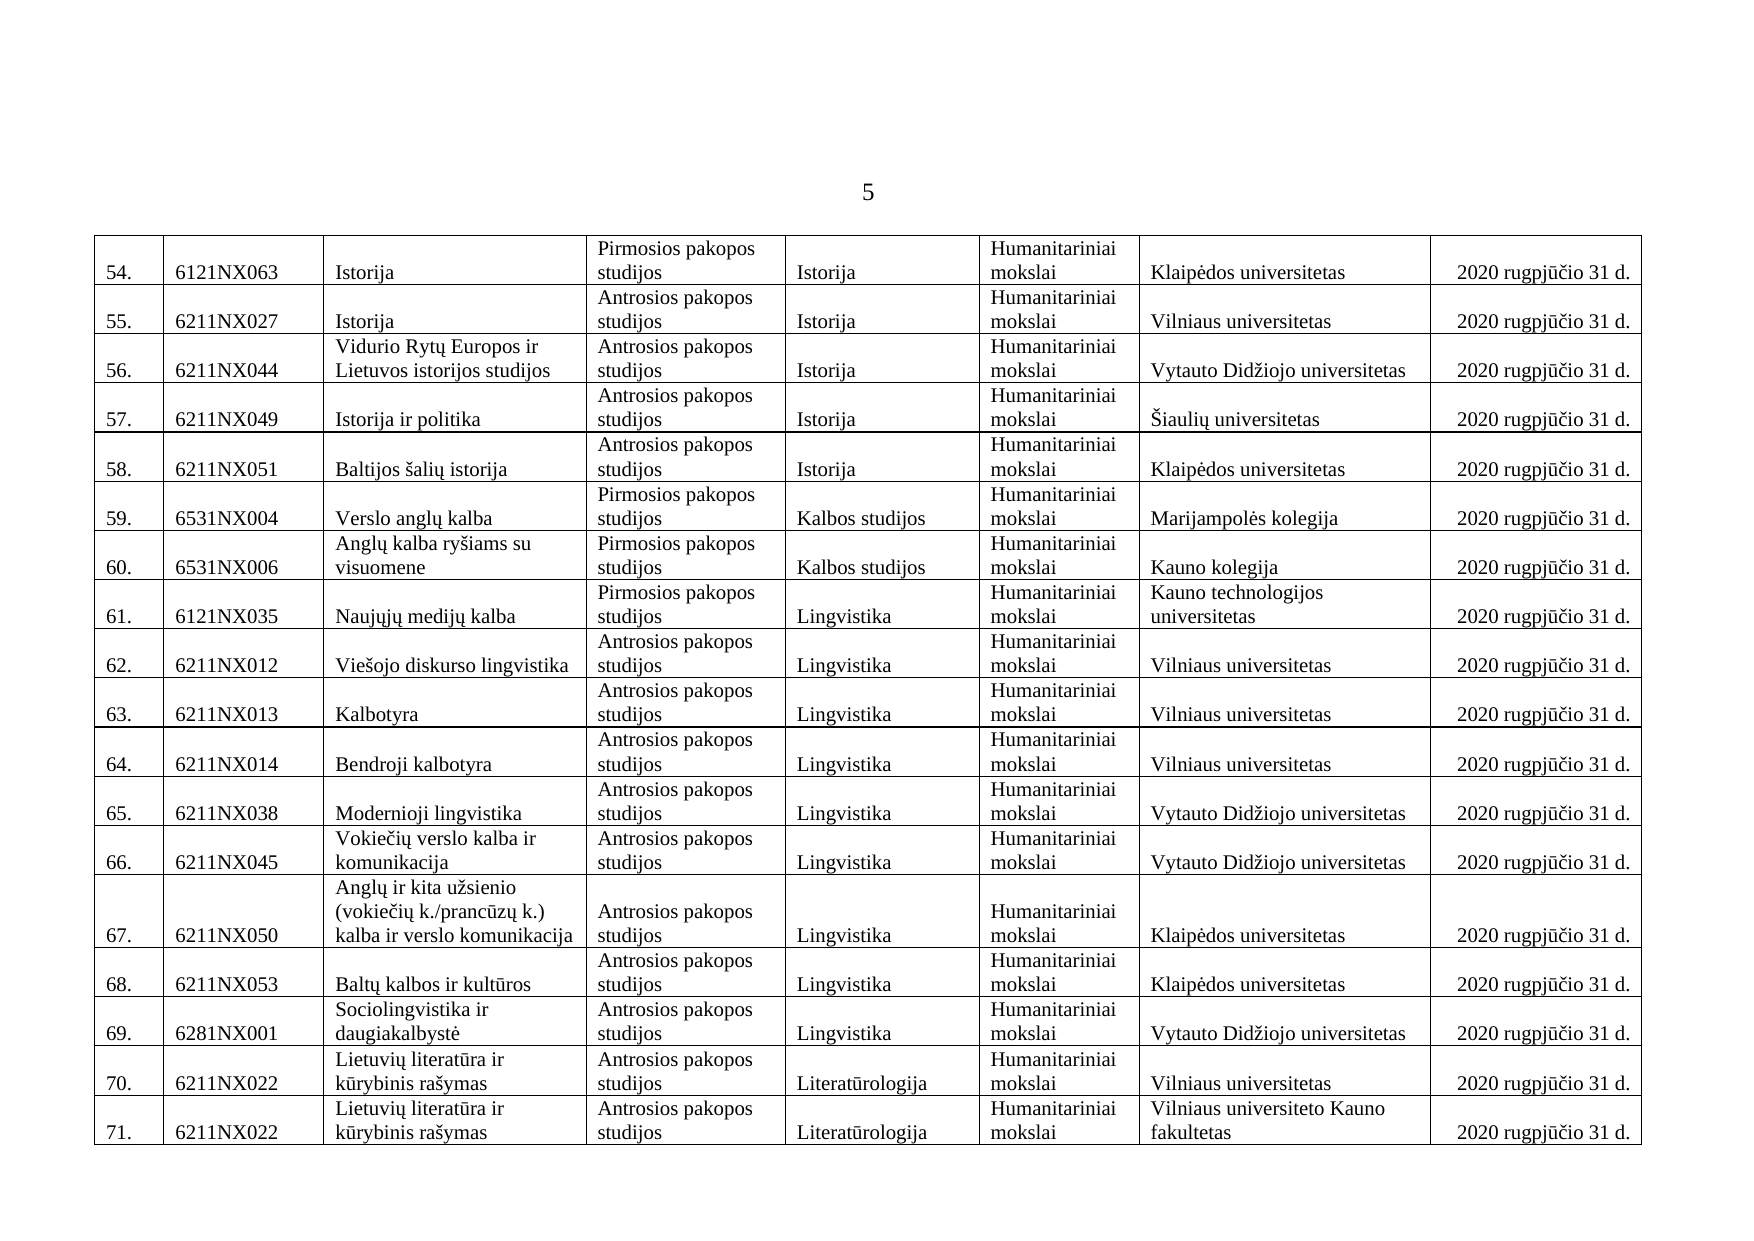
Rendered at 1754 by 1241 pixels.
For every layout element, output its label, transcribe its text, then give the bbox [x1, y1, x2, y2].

table_cell Lingvistika [786, 997, 979, 1045]
table_cell 70. [95, 1046, 163, 1094]
table_cell Lingvistika [786, 948, 979, 996]
table_cell Antrosios pakopos studijos [587, 1046, 785, 1094]
table_cell Humanitariniai mokslai [980, 531, 1139, 579]
table_cell 6211NX049 [164, 383, 323, 431]
table_cell Lietuvių literatūra ir kūrybinis rašymas [324, 1046, 586, 1094]
table_cell Istorija ir politika [324, 383, 586, 431]
table_cell 65. [95, 777, 163, 825]
table_cell Humanitariniai mokslai [980, 482, 1139, 530]
table_cell Modernioji lingvistika [324, 777, 586, 825]
table_cell Lingvistika [786, 777, 979, 825]
table_cell 63. [95, 678, 163, 726]
table_cell Anglų kalba ryšiams su visuomene [324, 531, 586, 579]
table_cell 2020 rugpjūčio 31 d. [1431, 826, 1641, 874]
table_cell 2020 rugpjūčio 31 d. [1431, 531, 1641, 579]
table_cell Pirmosios pakopos studijos [587, 482, 785, 530]
table_cell 2020 rugpjūčio 31 d. [1431, 433, 1641, 481]
table_cell Antrosios pakopos studijos [587, 1096, 785, 1144]
table_cell Vidurio Rytų Europos ir Lietuvos istorijos studijos [324, 334, 586, 382]
table_cell 2020 rugpjūčio 31 d. [1431, 383, 1641, 431]
table_cell Humanitariniai mokslai [980, 1096, 1139, 1144]
table_cell Antrosios pakopos studijos [587, 875, 785, 947]
table_cell Lingvistika [786, 875, 979, 947]
table_cell 6211NX022 [164, 1096, 323, 1144]
table_cell 2020 rugpjūčio 31 d. [1431, 236, 1641, 284]
table_cell 6211NX044 [164, 334, 323, 382]
table_cell Klaipėdos universitetas [1140, 875, 1430, 947]
table_cell Šiaulių universitetas [1140, 383, 1430, 431]
table_cell Viešojo diskurso lingvistika [324, 629, 586, 677]
table_cell 69. [95, 997, 163, 1045]
table_cell 2020 rugpjūčio 31 d. [1431, 629, 1641, 677]
table_cell Pirmosios pakopos studijos [587, 236, 785, 284]
table_cell Humanitariniai mokslai [980, 236, 1139, 284]
table_cell 6211NX027 [164, 285, 323, 333]
table_cell Antrosios pakopos studijos [587, 285, 785, 333]
table_cell 2020 rugpjūčio 31 d. [1431, 1046, 1641, 1094]
table_cell Humanitariniai mokslai [980, 1046, 1139, 1094]
table_cell 2020 rugpjūčio 31 d. [1431, 728, 1641, 776]
table_cell 6531NX004 [164, 482, 323, 530]
table_cell 6211NX014 [164, 728, 323, 776]
table_cell Humanitariniai mokslai [980, 433, 1139, 481]
table_cell Istorija [786, 236, 979, 284]
table_cell 6211NX022 [164, 1046, 323, 1094]
table_cell Humanitariniai mokslai [980, 948, 1139, 996]
table_cell Humanitariniai mokslai [980, 997, 1139, 1045]
table_cell 2020 rugpjūčio 31 d. [1431, 948, 1641, 996]
table_cell Literatūrologija [786, 1096, 979, 1144]
table_cell 66. [95, 826, 163, 874]
table_cell Klaipėdos universitetas [1140, 948, 1430, 996]
table_cell Istorija [786, 285, 979, 333]
table_cell 6211NX050 [164, 875, 323, 947]
table_cell Lingvistika [786, 678, 979, 726]
table_cell Klaipėdos universitetas [1140, 236, 1430, 284]
table_cell Istorija [324, 285, 586, 333]
table_cell Vokiečių verslo kalba ir komunikacija [324, 826, 586, 874]
table_cell Anglų ir kita užsienio (vokiečių k./prancūzų k.) kalba ir verslo komunikacija [324, 875, 586, 947]
table_cell Pirmosios pakopos studijos [587, 531, 785, 579]
table_cell 2020 rugpjūčio 31 d. [1431, 482, 1641, 530]
table_cell Vilniaus universitetas [1140, 629, 1430, 677]
table_cell Antrosios pakopos studijos [587, 997, 785, 1045]
table_cell 2020 rugpjūčio 31 d. [1431, 678, 1641, 726]
table_cell Verslo anglų kalba [324, 482, 586, 530]
table_cell Istorija [786, 334, 979, 382]
table_cell Literatūrologija [786, 1046, 979, 1094]
table_cell 54. [95, 236, 163, 284]
table_cell Vytauto Didžiojo universitetas [1140, 997, 1430, 1045]
table_cell Humanitariniai mokslai [980, 580, 1139, 628]
table_cell 68. [95, 948, 163, 996]
table_cell 2020 rugpjūčio 31 d. [1431, 334, 1641, 382]
table_cell 2020 rugpjūčio 31 d. [1431, 1096, 1641, 1144]
table_cell 71. [95, 1096, 163, 1144]
table_cell Marijampolės kolegija [1140, 482, 1430, 530]
table_cell 58. [95, 433, 163, 481]
table_cell 2020 rugpjūčio 31 d. [1431, 777, 1641, 825]
table_cell Antrosios pakopos studijos [587, 433, 785, 481]
table_cell Pirmosios pakopos studijos [587, 580, 785, 628]
table_cell Antrosios pakopos studijos [587, 826, 785, 874]
table_cell 67. [95, 875, 163, 947]
table_cell Vilniaus universitetas [1140, 285, 1430, 333]
table_cell 62. [95, 629, 163, 677]
table_cell Antrosios pakopos studijos [587, 334, 785, 382]
table_cell Humanitariniai mokslai [980, 678, 1139, 726]
table_cell 6211NX045 [164, 826, 323, 874]
table_cell Humanitariniai mokslai [980, 875, 1139, 947]
table_cell Humanitariniai mokslai [980, 777, 1139, 825]
table_cell Vilniaus universitetas [1140, 678, 1430, 726]
table_cell Lietuvių literatūra ir kūrybinis rašymas [324, 1096, 586, 1144]
table_cell 6121NX063 [164, 236, 323, 284]
table_cell 6211NX038 [164, 777, 323, 825]
table_cell Istorija [786, 433, 979, 481]
table_cell Humanitariniai mokslai [980, 728, 1139, 776]
table_cell Baltijos šalių istorija [324, 433, 586, 481]
table_cell Vilniaus universitetas [1140, 1046, 1430, 1094]
table_cell 59. [95, 482, 163, 530]
table_cell Istorija [324, 236, 586, 284]
table_cell 2020 rugpjūčio 31 d. [1431, 997, 1641, 1045]
table_cell Klaipėdos universitetas [1140, 433, 1430, 481]
table_cell Kauno technologijos universitetas [1140, 580, 1430, 628]
table_cell 2020 rugpjūčio 31 d. [1431, 285, 1641, 333]
table_cell Humanitariniai mokslai [980, 629, 1139, 677]
table_cell Antrosios pakopos studijos [587, 728, 785, 776]
table_cell 6281NX001 [164, 997, 323, 1045]
table_cell 6211NX012 [164, 629, 323, 677]
table_cell 57. [95, 383, 163, 431]
table_cell 6211NX051 [164, 433, 323, 481]
table_cell 64. [95, 728, 163, 776]
table_cell Lingvistika [786, 826, 979, 874]
table_cell Vilniaus universiteto Kauno fakultetas [1140, 1096, 1430, 1144]
table_cell Kalbos studijos [786, 531, 979, 579]
table_cell 2020 rugpjūčio 31 d. [1431, 580, 1641, 628]
table_cell 56. [95, 334, 163, 382]
table_cell Antrosios pakopos studijos [587, 777, 785, 825]
table_cell Vytauto Didžiojo universitetas [1140, 334, 1430, 382]
table_cell 55. [95, 285, 163, 333]
table_cell 61. [95, 580, 163, 628]
table_cell Istorija [786, 383, 979, 431]
table_cell 6121NX035 [164, 580, 323, 628]
table_cell 6211NX053 [164, 948, 323, 996]
table_cell Humanitariniai mokslai [980, 826, 1139, 874]
table_cell Lingvistika [786, 580, 979, 628]
table_cell 6531NX006 [164, 531, 323, 579]
table_cell Antrosios pakopos studijos [587, 948, 785, 996]
table_cell 60. [95, 531, 163, 579]
table_cell Kalbos studijos [786, 482, 979, 530]
table_cell Antrosios pakopos studijos [587, 678, 785, 726]
table_cell Humanitariniai mokslai [980, 383, 1139, 431]
table_cell Sociolingvistika ir daugiakalbystė [324, 997, 586, 1045]
table_cell Antrosios pakopos studijos [587, 383, 785, 431]
table_cell Humanitariniai mokslai [980, 285, 1139, 333]
table_cell Lingvistika [786, 629, 979, 677]
table_cell Bendroji kalbotyra [324, 728, 586, 776]
table_cell Vytauto Didžiojo universitetas [1140, 777, 1430, 825]
table_cell Antrosios pakopos studijos [587, 629, 785, 677]
table_cell 6211NX013 [164, 678, 323, 726]
table_cell 2020 rugpjūčio 31 d. [1431, 875, 1641, 947]
table_cell Humanitariniai mokslai [980, 334, 1139, 382]
table_cell Kalbotyra [324, 678, 586, 726]
table_cell Baltų kalbos ir kultūros [324, 948, 586, 996]
table_cell Kauno kolegija [1140, 531, 1430, 579]
table_cell Naujųjų medijų kalba [324, 580, 586, 628]
table_cell Lingvistika [786, 728, 979, 776]
table_cell Vilniaus universitetas [1140, 728, 1430, 776]
table_cell Vytauto Didžiojo universitetas [1140, 826, 1430, 874]
